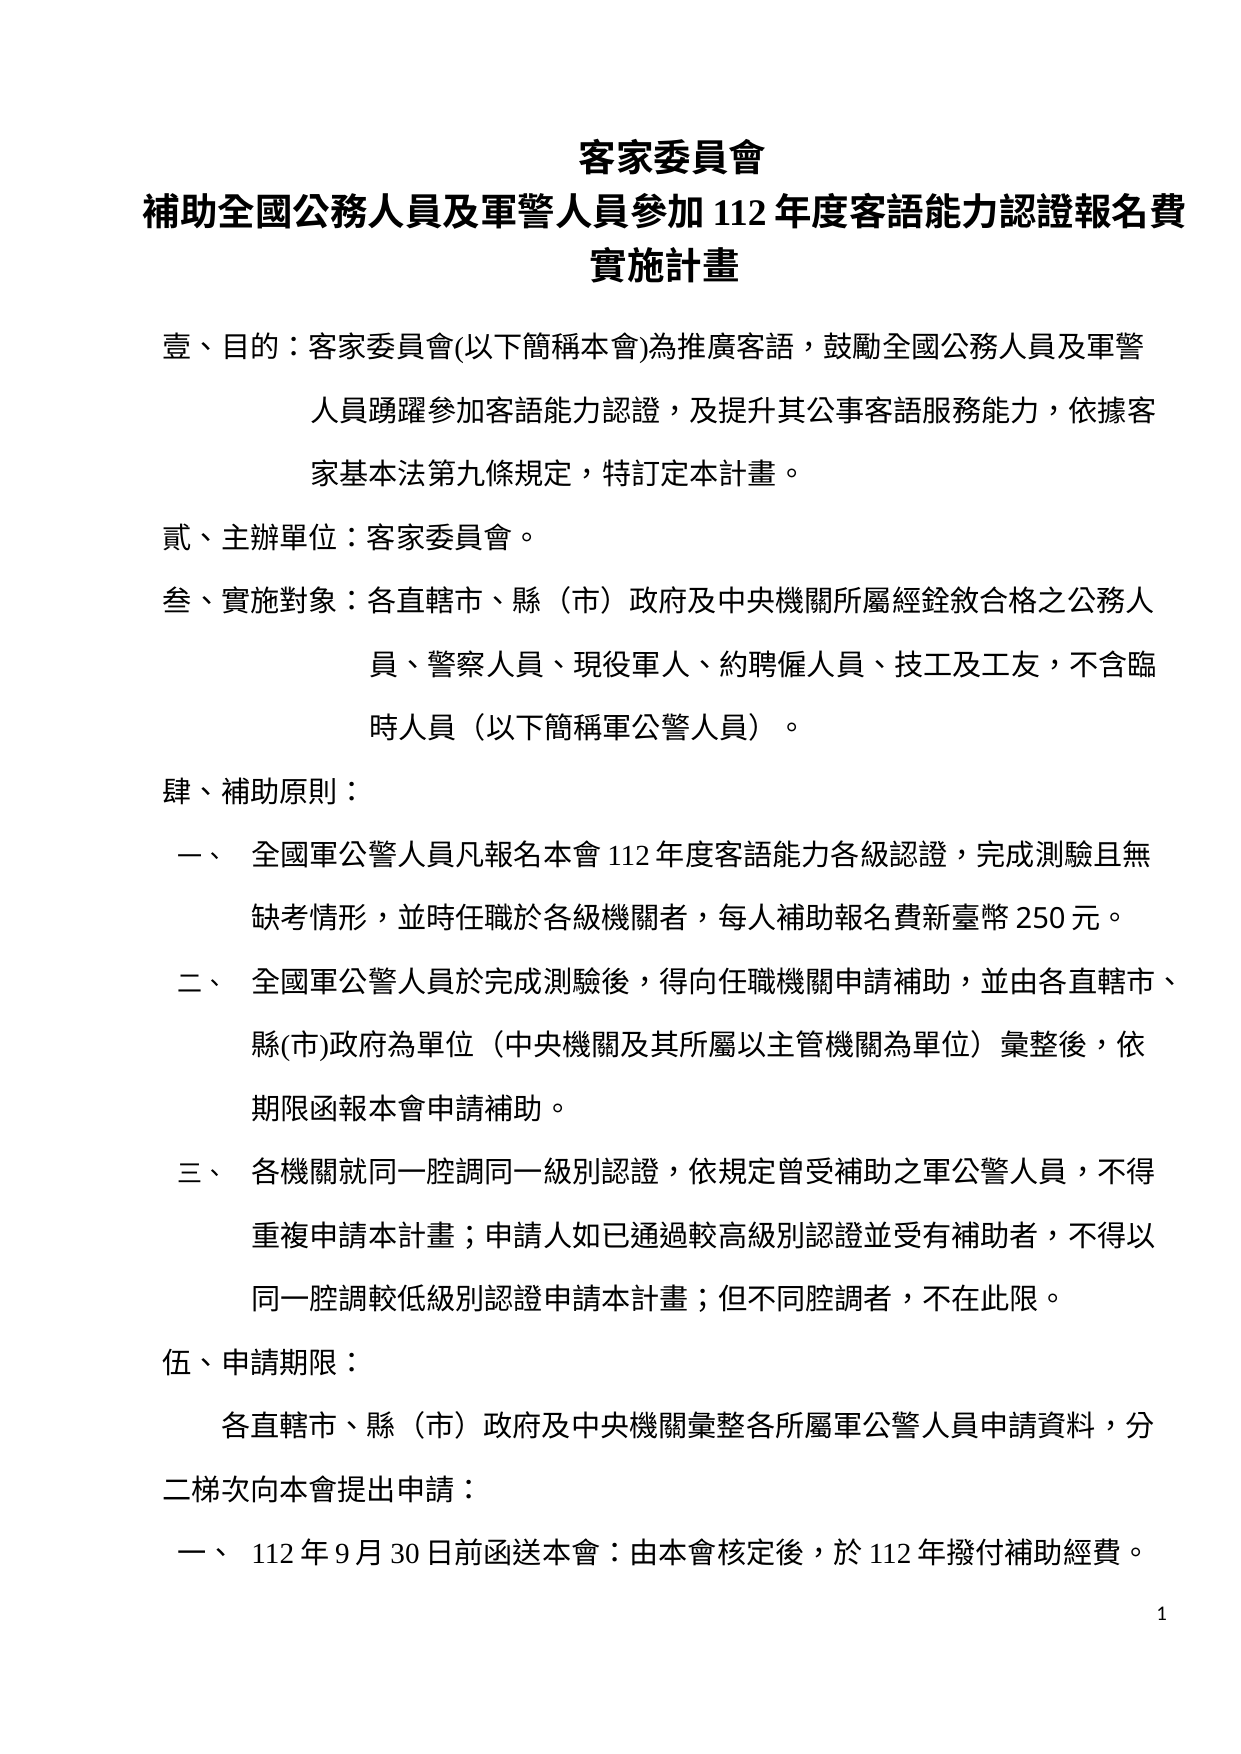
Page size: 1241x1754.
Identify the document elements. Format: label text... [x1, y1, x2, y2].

list 壹、目的：客家委員會(以下簡稱本會)為推廣客語，鼓勵全國公務人員及軍警人員踴躍參加客語能力認證，及提升其公事客語服務能力，依據客家基本法第九條規定，特訂定本計畫。 [162, 324, 1167, 493]
text 叁、實施對象：各直轄市、縣（市）政府及中央機關所屬經銓敘合格之公務人員、警察人員、現役軍人、約聘僱人員、技工及工友，不含臨時人員（以下簡稱軍公警人員）。 [163, 578, 1167, 747]
text 客家委員會 [177, 128, 1167, 182]
list 全國軍公警人員於完成測驗後，得向任職機關申請補助，並由各直轄市、縣(市)政府為單位（中央機關及其所屬以主管機關為單位）彙整後，依期限函報本會申請補助。 [177, 958, 1167, 1128]
text 補助全國公務人員及軍警人員參加112年度客語能力認證報名費實施計畫 [133, 182, 1196, 291]
text 貳、主辦單位：客家委員會。 [162, 514, 1167, 557]
list 112年9月30日前函送本會：由本會核定後，於112年撥付補助經費。 [177, 1529, 1196, 1572]
text 各直轄市、縣（市）政府及中央機關彙整各所屬軍公警人員申請資料，分二梯次向本會提出申請： [162, 1403, 1167, 1508]
text 伍、申請期限： [162, 1339, 1167, 1381]
list 各機關就同一腔調同一級別認證，依規定曾受補助之軍公警人員，不得重複申請本計畫；申請人如已通過較高級別認證並受有補助者，不得以同一腔調較低級別認證申請本計畫；但不同腔調者，不在此限。 [177, 1149, 1167, 1318]
text 肆、補助原則： [162, 768, 1167, 810]
list 全國軍公警人員凡報名本會112年度客語能力各級認證，完成測驗且無缺考情形，並時任職於各級機關者，每人補助報名費新臺幣250元。 [177, 832, 1167, 937]
